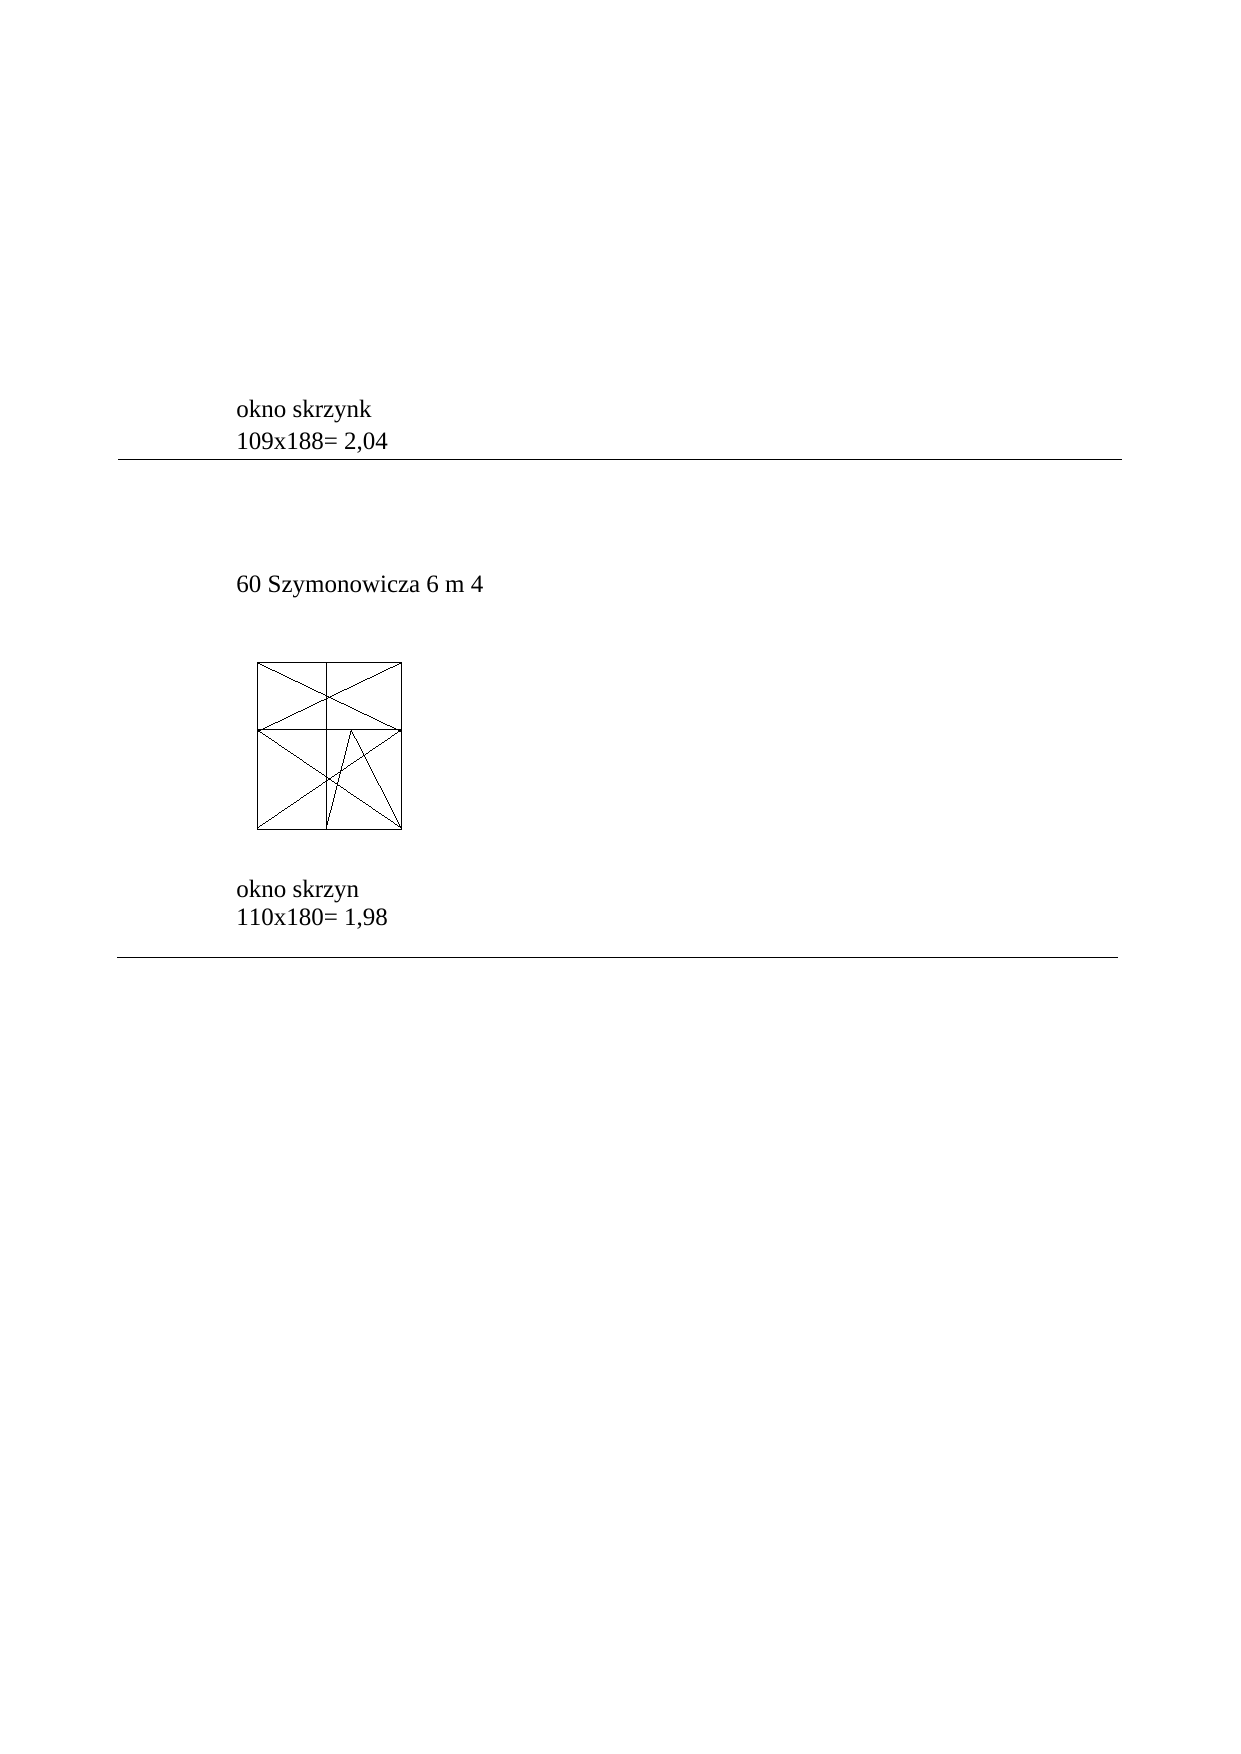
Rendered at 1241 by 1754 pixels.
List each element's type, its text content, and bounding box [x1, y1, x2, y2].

text 109x188= 2,04 [118, 423, 1122, 459]
text 110x180= 1,98 [118, 903, 1122, 931]
text okno skrzyn [118, 875, 1122, 903]
text okno skrzynk [118, 395, 1122, 423]
text 60 Szymonowicza 6 m 4 [118, 570, 1122, 598]
